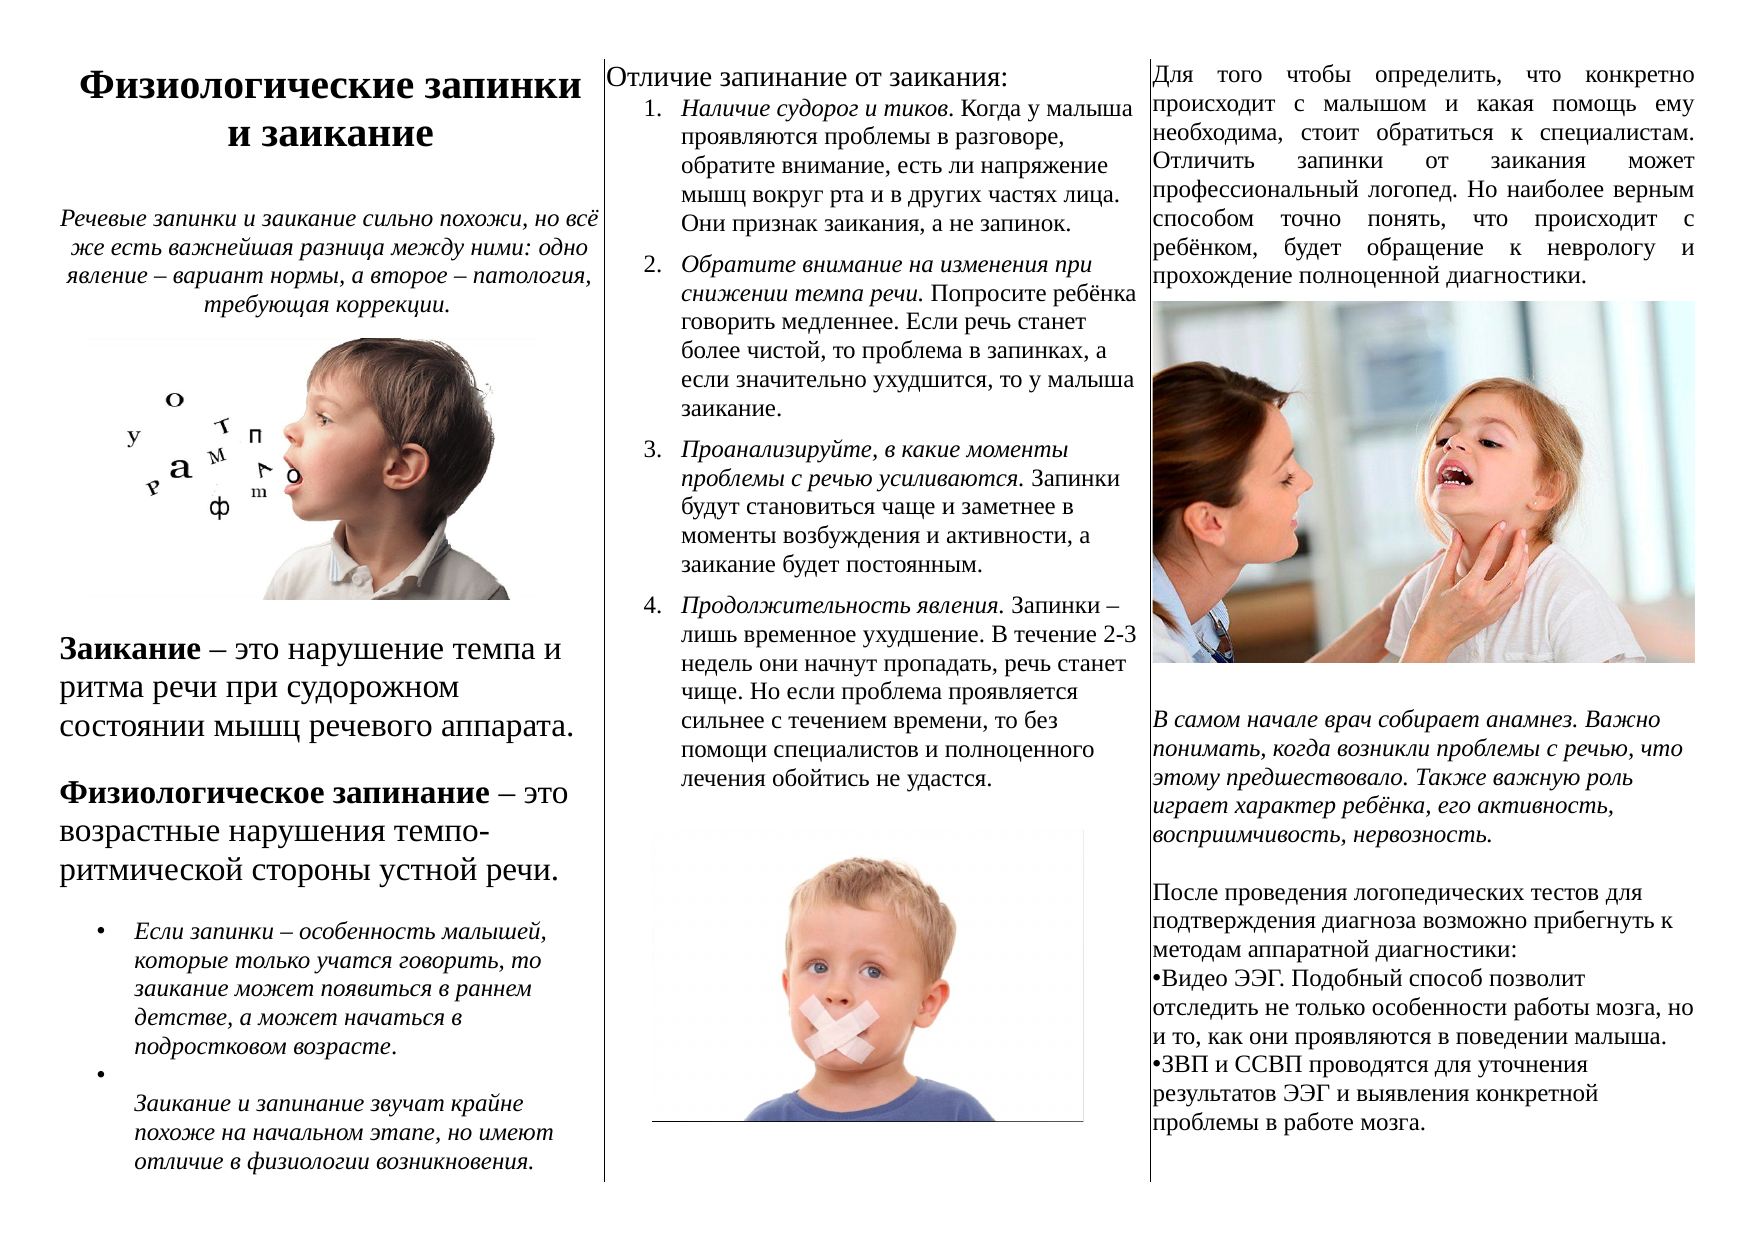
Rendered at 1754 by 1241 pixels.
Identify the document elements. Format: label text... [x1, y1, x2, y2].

list Продолжительность явления. Запинки – лишь временное ухудшение. В течение 2-3 недель они начнут пропадать, речь станет чище. Но если проблема проявляется сильнее с течением времени, то без помощи специалистов и полноценного лечения обойтись не удастся. [643, 590, 1148, 791]
list Если запинки – особенность малышей, которые только учатся говорить, то заикание может появиться в раннем детстве, а может начаться в подростковом возрасте. [97, 916, 602, 1060]
list Видео ЭЭГ. Подобный способ позволит отследить не только особенности работы мозга, но и то, как они проявляются в поведении малыша. [1152, 963, 1695, 1049]
text и заикание [59, 107, 602, 155]
text После проведения логопедических тестов для подтверждения диагноза возможно прибегнуть к методам аппаратной диагностики: [1152, 877, 1695, 963]
text Для того чтобы определить, что конкретно происходит с малышом и какая помощь ему необходима, стоит обратиться к специалистам. Отличить запинки от заикания может профессиональный логопед. Но наиболее верным способом точно понять, что происходит с ребёнком, будет обращение к неврологу и прохождение полноценной диагностики. [1152, 59, 1695, 289]
text Заикание – это нарушение темпа и ритма речи при судорожном состоянии мышц речевого аппарата. [59, 628, 602, 743]
list ЗВП и ССВП проводятся для уточнения результатов ЭЭГ и выявления конкретной проблемы в работе мозга. [1152, 1049, 1695, 1136]
text Отличие запинание от заикания: [606, 59, 1148, 93]
picture [1152, 301, 1695, 663]
text Физиологические запинки [59, 59, 602, 107]
picture [88, 338, 540, 600]
list Обратите внимание на изменения при снижении темпа речи. Попросите ребёнка говорить медленнее. Если речь станет более чистой, то проблема в запинках, а если значительно ухудшится, то у малыша заикание. [643, 249, 1148, 421]
list Наличие судорог и тиков. Когда у малыша проявляются проблемы в разговоре, обратите внимание, есть ли напряжение мышц вокруг рта и в других частях лица. Они признак заикания, а не запинок. [643, 93, 1148, 236]
text Речевые запинки и заикание сильно похожи, но всё же есть важнейшая разница между ними: одно явление – вариант нормы, а второе – патология, требующая коррекции. [59, 203, 602, 318]
picture [652, 830, 1084, 1122]
text В самом начале врач собирает анамнез. Важно понимать, когда возникли проблемы с речью, что этому предшествовало. Также важную роль играет характер ребёнка, его активность, восприимчивость, нервозность. [1152, 704, 1695, 848]
text Физиологическое запинание – это возрастные нарушения темпо-ритмической стороны устной речи. [59, 772, 602, 887]
list Проанализируйте, в какие моменты проблемы с речью усиливаются. Запинки будут становиться чаще и заметнее в моменты возбуждения и активности, а заикание будет постоянным. [643, 434, 1148, 578]
list Заикание и запинание звучат крайне похоже на начальном этапе, но имеют отличие в физиологии возникновения. [97, 1060, 602, 1175]
